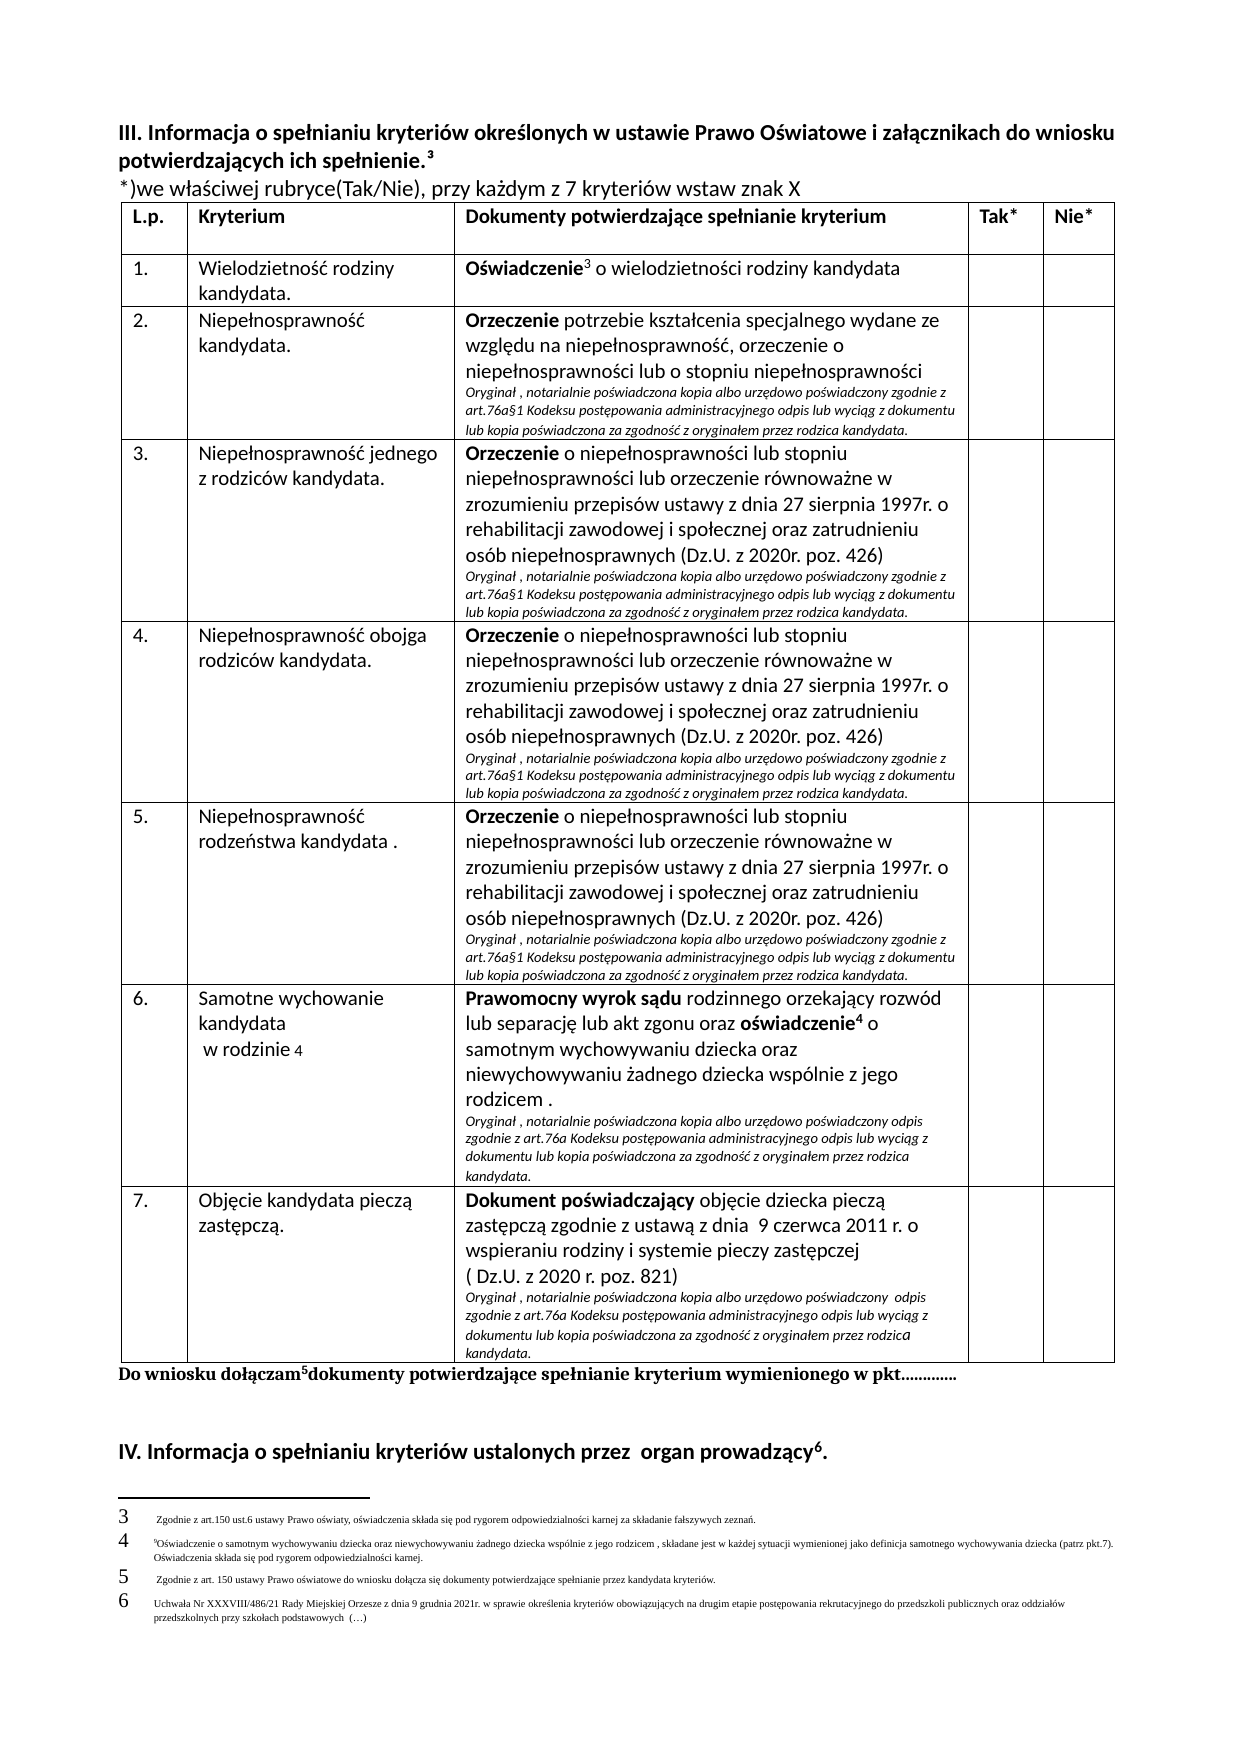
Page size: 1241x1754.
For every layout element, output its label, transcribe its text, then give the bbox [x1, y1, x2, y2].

table_cell [1044, 622, 1114, 802]
table_cell Prawomocny wyrok sądu rodzinnego orzekający rozwód lub separację lub akt zgonu oraz oświadczenie o samotnym wychowywaniu dziecka oraz niewychowywaniu żadnego dziecka wspólnie z jego rodzicem . Oryginał , notarialnie poświadczona kopia albo urzędowo poświadczony odpis zgodnie z art.76a Kodeksu postępowania administracyjnego odpis lub wyciąg z dokumentu lub kopia poświadczona za zgodność z oryginałem przez rodzica kandydata. [455, 985, 968, 1186]
table_cell 1. [122, 255, 187, 306]
text III. Informacja o spełnianiu kryteriów określonych w ustawie Prawo Oświatowe i załącznikach do wniosku potwierdzających ich spełnienie.³ [118, 118, 1122, 174]
text IV. Informacja o spełnianiu kryteriów ustalonych przez organ prowadzący. [118, 1437, 1122, 1466]
table_header Tak* [969, 203, 1043, 254]
table_cell 4. [122, 622, 187, 802]
table_cell Orzeczenie o niepełnosprawności lub stopniu niepełnosprawności lub orzeczenie równoważne w zrozumieniu przepisów ustawy z dnia 27 sierpnia 1997r. o rehabilitacji zawodowej i społecznej oraz zatrudnieniu osób niepełnosprawnych (Dz.U. z 2020r. poz. 426) Oryginał , notarialnie poświadczona kopia albo urzędowo poświadczony zgodnie z art.76a§1 Kodeksu postępowania administracyjnego odpis lub wyciąg z dokumentu lub kopia poświadczona za zgodność z oryginałem przez rodzica kandydata. [455, 803, 968, 984]
table_header L.p. [122, 203, 187, 254]
table_cell [969, 985, 1043, 1186]
table_cell Objęcie kandydata pieczą zastępczą. [188, 1187, 454, 1362]
table_cell [969, 622, 1043, 802]
text *)we właściwej rubryce(Tak/Nie), przy każdym z 7 kryteriów wstaw znak X [118, 174, 1122, 202]
table_cell [1044, 255, 1114, 306]
table_cell [969, 307, 1043, 439]
table_cell Oświadczenie o wielodzietności rodziny kandydata [455, 255, 968, 306]
table_cell [1044, 803, 1114, 984]
table_header Dokumenty potwierdzające spełnianie kryterium [455, 203, 968, 254]
table_cell Orzeczenie potrzebie kształcenia specjalnego wydane ze względu na niepełnosprawność, orzeczenie o niepełnosprawności lub o stopniu niepełnosprawności Oryginał , notarialnie poświadczona kopia albo urzędowo poświadczony zgodnie z art.76a§1 Kodeksu postępowania administracyjnego odpis lub wyciąg z dokumentu lub kopia poświadczona za zgodność z oryginałem przez rodzica kandydata. [455, 307, 968, 439]
table_cell [969, 803, 1043, 984]
table_cell Samotne wychowanie kandydata w rodzinie 4 [188, 985, 454, 1186]
table_cell [969, 255, 1043, 306]
table_header Kryterium [188, 203, 454, 254]
table_cell [1044, 440, 1114, 621]
table_cell Dokument poświadczający objęcie dziecka pieczą zastępczą zgodnie z ustawą z dnia 9 czerwca 2011 r. o wspieraniu rodziny i systemie pieczy zastępczej ( Dz.U. z 2020 r. poz. 821) Oryginał , notarialnie poświadczona kopia albo urzędowo poświadczony odpis zgodnie z art.76a Kodeksu postępowania administracyjnego odpis lub wyciąg z dokumentu lub kopia poświadczona za zgodność z oryginałem przez rodzica kandydata. [455, 1187, 968, 1362]
table_cell Niepełnosprawność rodzeństwa kandydata . [188, 803, 454, 984]
table_cell Wielodzietność rodziny kandydata. [188, 255, 454, 306]
table_cell Niepełnosprawność jednego z rodziców kandydata. [188, 440, 454, 621]
text Do wniosku dołączamdokumenty potwierdzające spełnianie kryterium wymienionego w pkt............. [118, 1363, 1122, 1385]
table_cell Orzeczenie o niepełnosprawności lub stopniu niepełnosprawności lub orzeczenie równoważne w zrozumieniu przepisów ustawy z dnia 27 sierpnia 1997r. o rehabilitacji zawodowej i społecznej oraz zatrudnieniu osób niepełnosprawnych (Dz.U. z 2020r. poz. 426) Oryginał , notarialnie poświadczona kopia albo urzędowo poświadczony zgodnie z art.76a§1 Kodeksu postępowania administracyjnego odpis lub wyciąg z dokumentu lub kopia poświadczona za zgodność z oryginałem przez rodzica kandydata. [455, 622, 968, 802]
table_cell Niepełnosprawność kandydata. [188, 307, 454, 439]
table_cell [969, 440, 1043, 621]
table_cell [1044, 985, 1114, 1186]
table_cell 3. [122, 440, 187, 621]
table_cell [969, 1187, 1043, 1362]
table_cell 7. [122, 1187, 187, 1362]
table_cell [1044, 307, 1114, 439]
table_cell 2. [122, 307, 187, 439]
text Uchwała Nr XXXVIII/486/21 Rady Miejskiej Orzesze z dnia 9 grudnia 2021r. w sprawie określenia kryteriów obowiązujących na drugim etapie postępowania rekrutacyjnego do przedszkoli publicznych oraz oddziałów przedszkolnych przy szkołach podstawowych (…) [118, 1588, 1122, 1624]
text Zgodnie z art. 150 ustawy Prawo oświatowe do wniosku dołącza się dokumenty potwierdzające spełnianie przez kandydata kryteriów. [118, 1564, 1122, 1588]
table_cell Orzeczenie o niepełnosprawności lub stopniu niepełnosprawności lub orzeczenie równoważne w zrozumieniu przepisów ustawy z dnia 27 sierpnia 1997r. o rehabilitacji zawodowej i społecznej oraz zatrudnieniu osób niepełnosprawnych (Dz.U. z 2020r. poz. 426) Oryginał , notarialnie poświadczona kopia albo urzędowo poświadczony zgodnie z art.76a§1 Kodeksu postępowania administracyjnego odpis lub wyciąg z dokumentu lub kopia poświadczona za zgodność z oryginałem przez rodzica kandydata. [455, 440, 968, 621]
table_cell 6. [122, 985, 187, 1186]
table_header Nie* [1044, 203, 1114, 254]
table_cell [1044, 1187, 1114, 1362]
table_cell 5. [122, 803, 187, 984]
table_cell Niepełnosprawność obojga rodziców kandydata. [188, 622, 454, 802]
